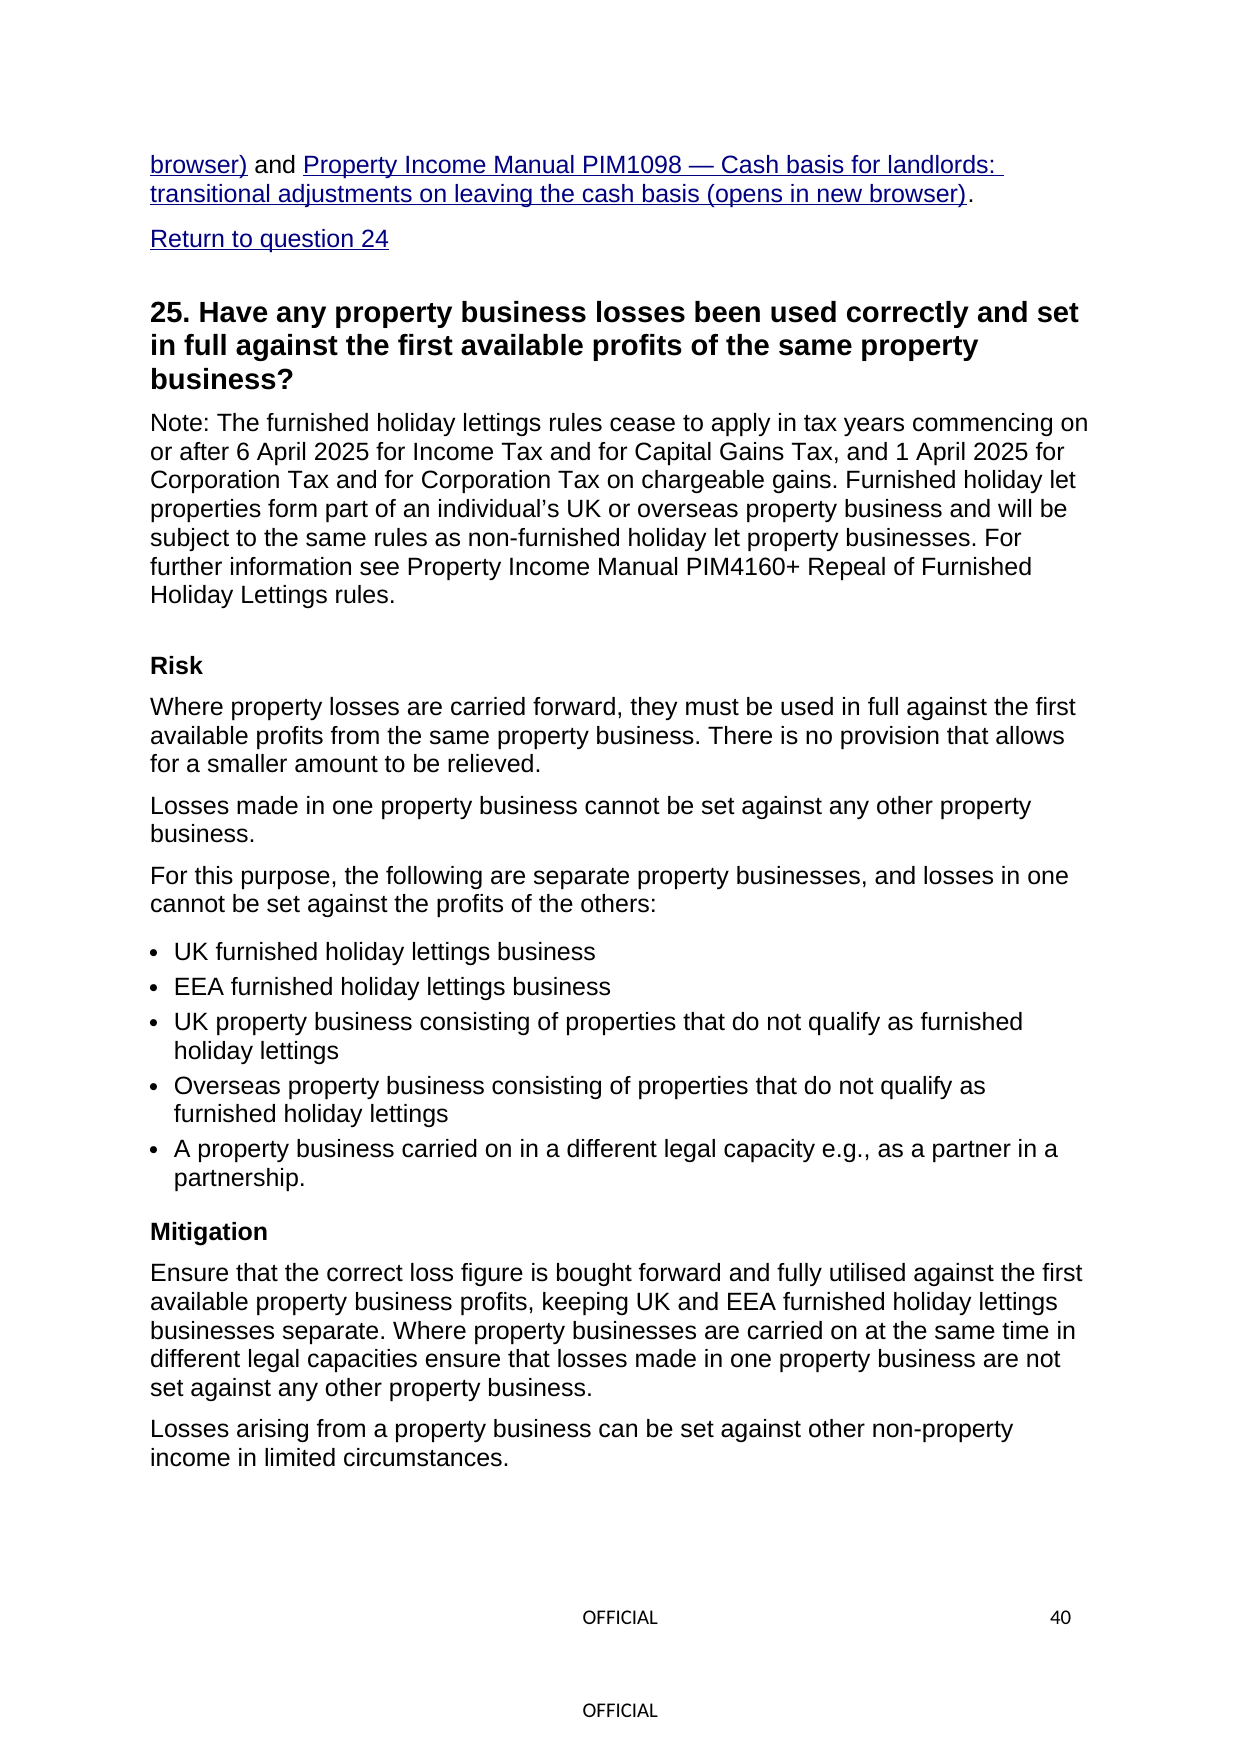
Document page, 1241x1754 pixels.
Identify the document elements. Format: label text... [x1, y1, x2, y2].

text browser) and Property Income Manual PIM1098 — Cash basis for landlords: transitional adjustments on leaving the cash basis (opens in new browser). [150, 150, 1090, 207]
list UK furnished holiday lettings business [150, 937, 1090, 966]
list UK property business consisting of properties that do not qualify as furnished holiday lettings [150, 1007, 1090, 1064]
text Losses arising from a property business can be set against other non-property income in limited circumstances. [150, 1414, 1090, 1472]
text Where property losses are carried forward, they must be used in full against the first available profits from the same property business. There is no provision that allows for a smaller amount to be relieved. [150, 692, 1090, 778]
list A property business carried on in a different legal capacity e.g., as a partner in a partnership. [150, 1134, 1090, 1192]
text For this purpose, the following are separate property businesses, and losses in one cannot be set against the profits of the others: [150, 861, 1090, 918]
subtitle 25. Have any property business losses been used correctly and set in full against the first available profits of the same property business? [150, 294, 1090, 395]
subtitle Mitigation [150, 1217, 1090, 1246]
text Losses made in one property business cannot be set against any other property business. [150, 791, 1090, 848]
subtitle Risk [150, 651, 1090, 679]
list Overseas property business consisting of properties that do not qualify as furnished holiday lettings [150, 1071, 1090, 1128]
text Return to question 24 [150, 224, 1090, 253]
text Ensure that the correct loss figure is bought forward and fully utilised against the first available property business profits, keeping UK and EEA furnished holiday lettings businesses separate. Where property businesses are carried on at the same time in different legal capacities ensure that losses made in one property business are not set against any other property business. [150, 1258, 1090, 1402]
list EEA furnished holiday lettings business [150, 972, 1090, 1001]
text Note: The furnished holiday lettings rules cease to apply in tax years commencing on or after 6 April 2025 for Income Tax and for Capital Gains Tax, and 1 April 2025 for Corporation Tax and for Corporation Tax on chargeable gains. Furnished holiday let properties form part of an individual’s UK or overseas property business and will be subject to the same rules as non-furnished holiday let property businesses. For further information see Property Income Manual PIM4160+ Repeal of Furnished Holiday Lettings rules. [150, 408, 1090, 609]
